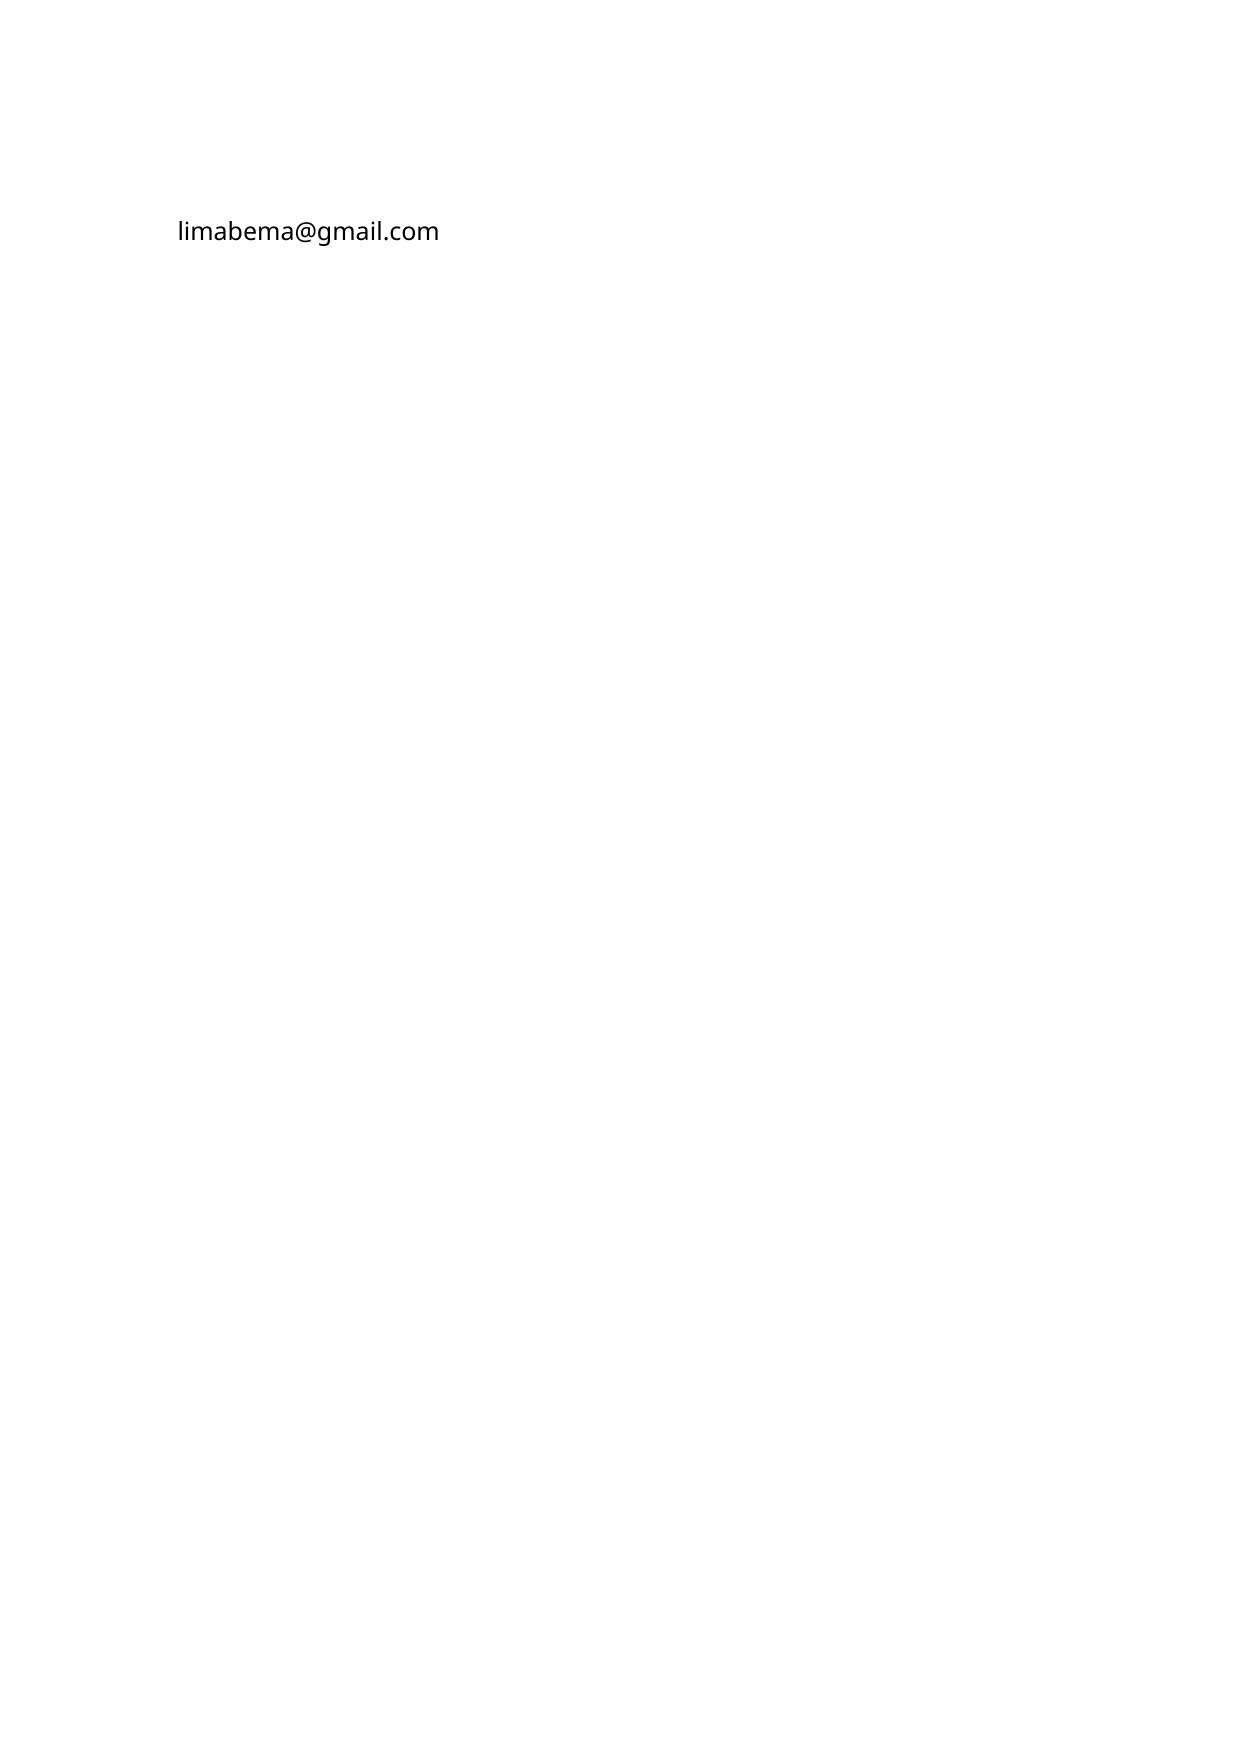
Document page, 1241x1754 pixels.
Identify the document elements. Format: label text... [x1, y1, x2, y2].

text limabema@gmail.com [177, 214, 1063, 248]
